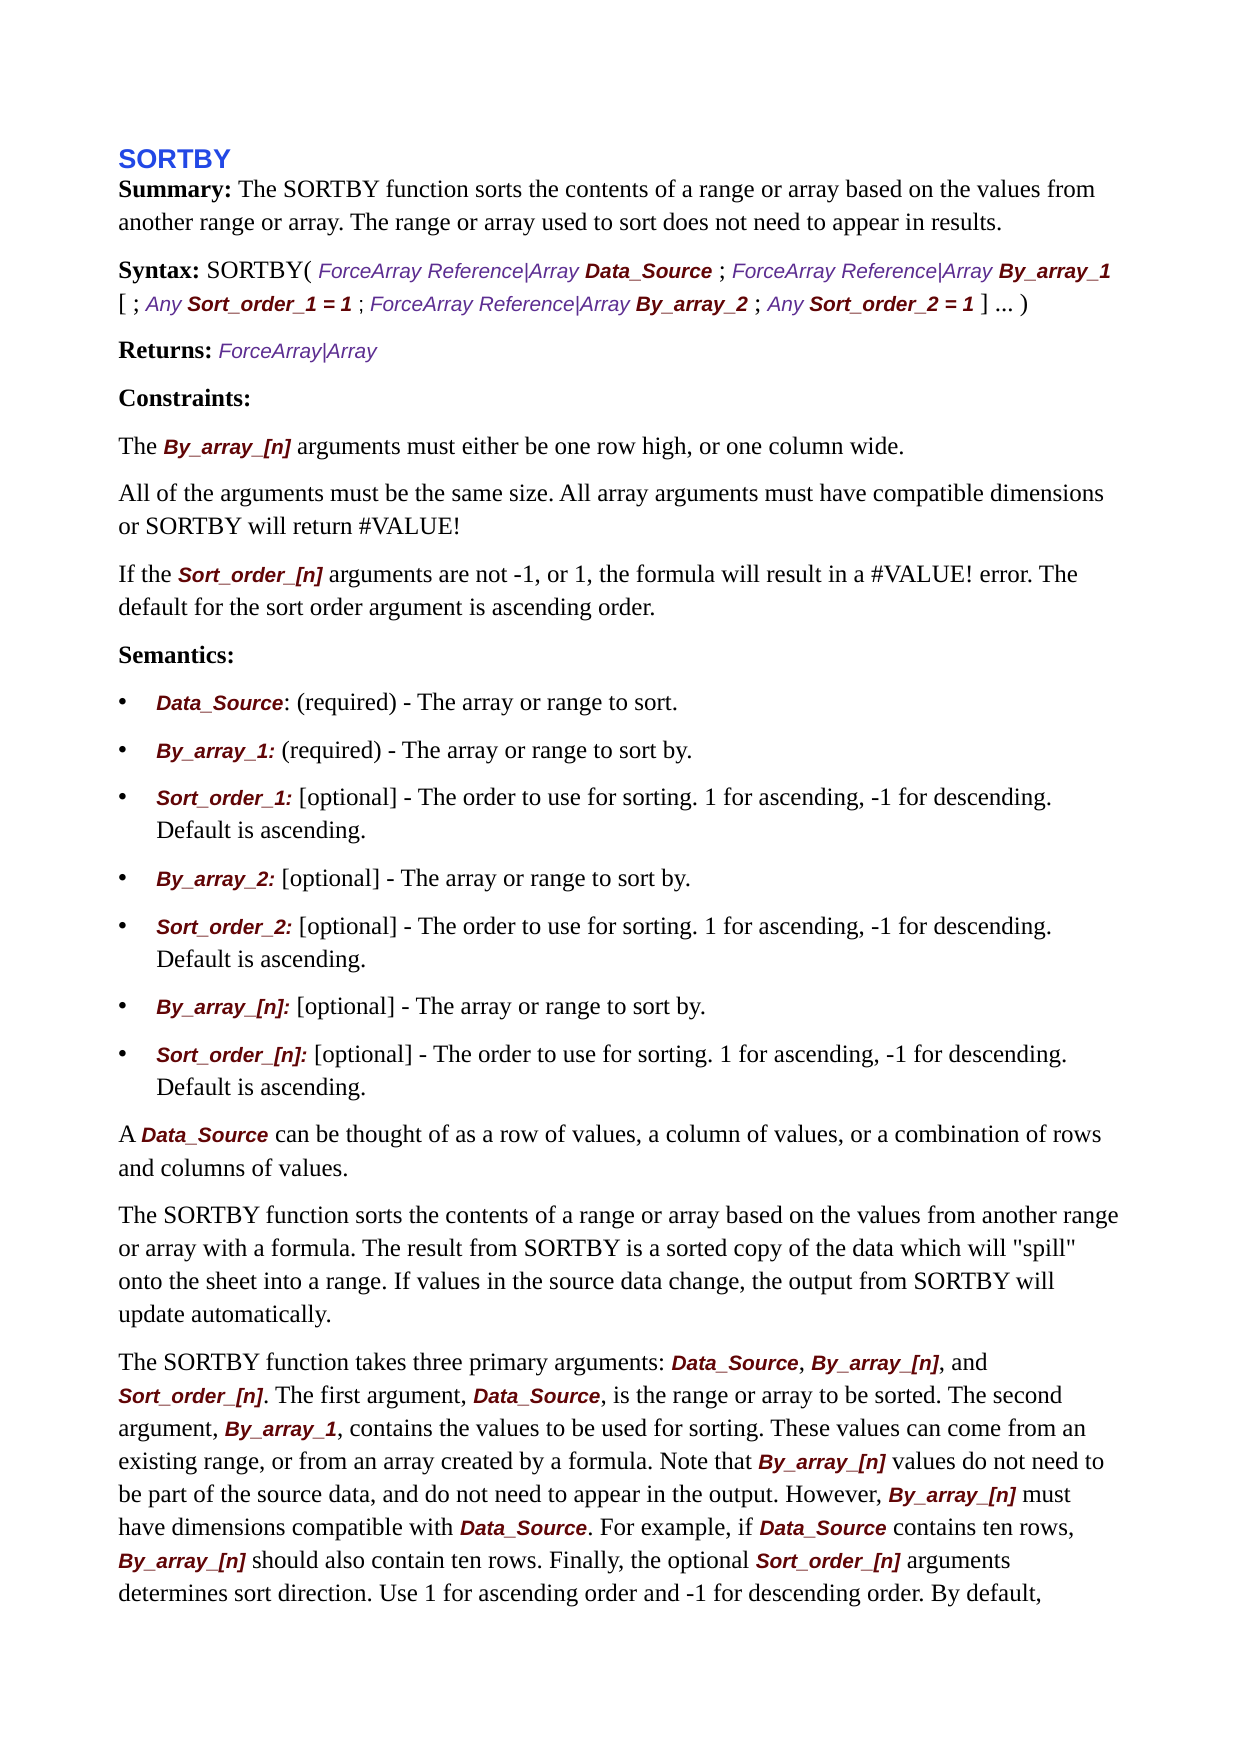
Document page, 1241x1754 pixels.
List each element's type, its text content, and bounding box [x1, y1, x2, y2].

text Semantics: [118, 640, 1122, 668]
list Sort_order_2: [optional] - The order to use for sorting. 1 for ascending, -1 for descending. Default is ascending. [118, 911, 1122, 972]
text If the Sort_order_[n] arguments are not -1, or 1, the formula will result in a #VALUE! error. The default for the sort order argument is ascending order. [118, 559, 1122, 621]
text The By_array_[n] arguments must either be one row high, or one column wide. [118, 431, 1122, 459]
text The SORTBY function sorts the contents of a range or array based on the values from another range or array with a formula. The result from SORTBY is a sorted copy of the data which will "spill" onto the sheet into a range. If values in the source data change, the output from SORTBY will update automatically. [118, 1200, 1122, 1328]
list Data_Source: (required) - The array or range to sort. [118, 687, 1122, 716]
text Returns: ForceArray|Array [118, 336, 1122, 364]
subtitle SORTBY [118, 143, 1122, 174]
list Sort_order_[n]: [optional] - The order to use for sorting. 1 for ascending, -1 for descending. Default is ascending. [118, 1039, 1122, 1101]
list By_array_2: [optional] - The array or range to sort by. [118, 863, 1122, 892]
text Summary: The SORTBY function sorts the contents of a range or array based on the values from another range or array. The range or array used to sort does not need to appear in results. [118, 174, 1122, 236]
list Sort_order_1: [optional] - The order to use for sorting. 1 for ascending, -1 for descending. Default is ascending. [118, 782, 1122, 844]
text A Data_Source can be thought of as a row of values, a column of values, or a combination of rows and columns of values. [118, 1119, 1122, 1181]
list By_array_1: (required) - The array or range to sort by. [118, 735, 1122, 764]
text Constraints: [118, 383, 1122, 412]
text All of the arguments must be the same size. All array arguments must have compatible dimensions or SORTBY will return #VALUE! [118, 478, 1122, 540]
text The SORTBY function takes three primary arguments: Data_Source, By_array_[n], and Sort_order_[n]. The first argument, Data_Source, is the range or array to be sorted. The second argument, By_array_1, contains the values to be used for sorting. These values can come from an existing range, or from an array created by a formula. Note that By_array_[n] values do not need to be part of the source data, and do not need to appear in the output. However, By_array_[n] must have dimensions compatible with Data_Source. For example, if Data_Source contains ten rows, By_array_[n] should also contain ten rows. Finally, the optional Sort_order_[n] arguments determines sort direction. Use 1 for ascending order and -1 for descending order. By default, [118, 1347, 1122, 1607]
list By_array_[n]: [optional] - The array or range to sort by. [118, 991, 1122, 1020]
text Syntax: SORTBY( ForceArray Reference|Array Data_Source ; ForceArray Reference|Array By_array_1 [ ; Any Sort_order_1 = 1 ; ForceArray Reference|Array By_array_2 ; Any Sort_order_2 = 1 ] ... ) [118, 255, 1122, 317]
